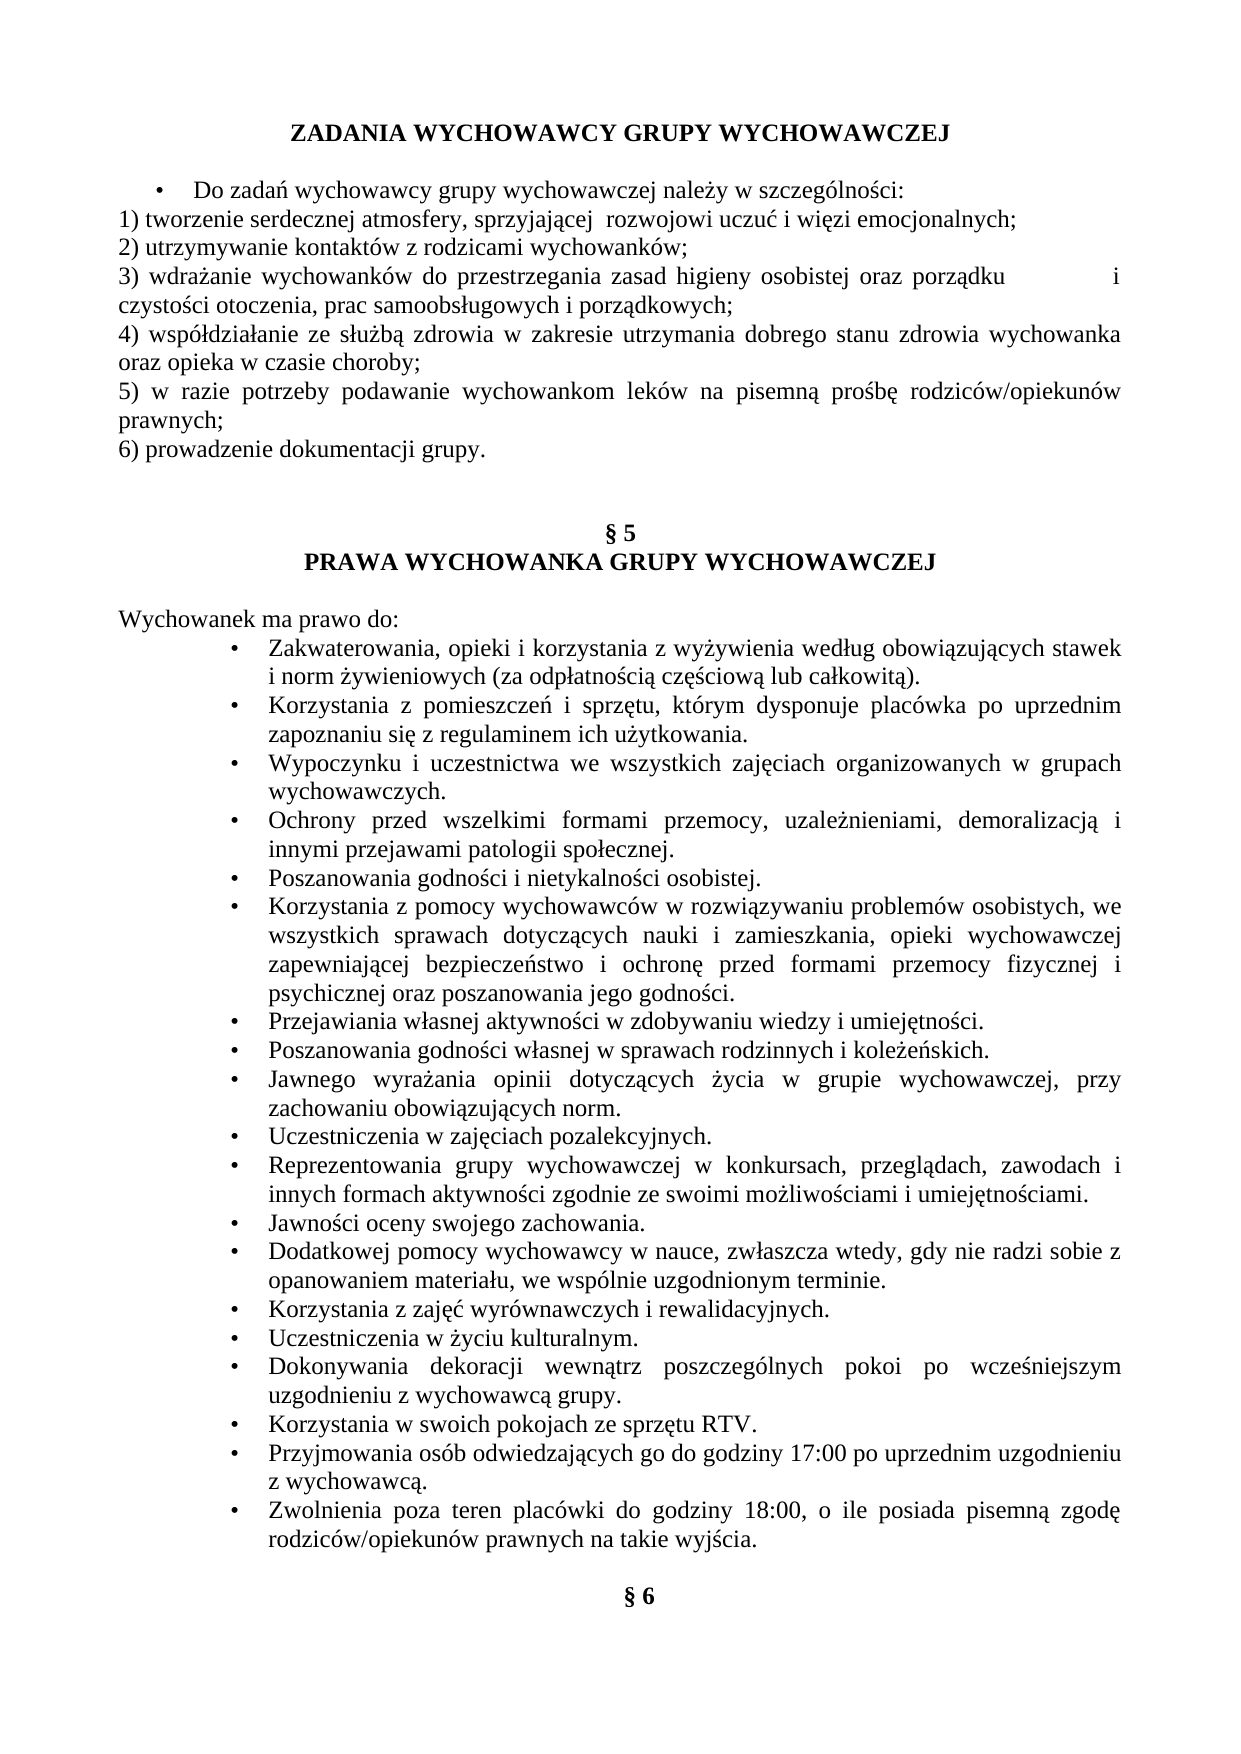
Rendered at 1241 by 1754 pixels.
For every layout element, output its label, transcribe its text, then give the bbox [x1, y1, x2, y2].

list Zwolnienia poza teren placówki do godziny 18:00, o ile posiada pisemną zgodę rodziców/opiekunów prawnych na takie wyjścia. [231, 1495, 1122, 1553]
list Poszanowania godności własnej w sprawach rodzinnych i koleżeńskich. [231, 1035, 1122, 1064]
list Dodatkowej pomocy wychowawcy w nauce, zwłaszcza wtedy, gdy nie radzi sobie z opanowaniem materiału, we wspólnie uzgodnionym terminie. [231, 1236, 1122, 1294]
text ZADANIA WYCHOWAWCY GRUPY WYCHOWAWCZEJ [118, 118, 1122, 147]
text 4) współdziałanie ze służbą zdrowia w zakresie utrzymania dobrego stanu zdrowia wychowanka oraz opieka w czasie choroby; [118, 319, 1122, 376]
list Korzystania w swoich pokojach ze sprzętu RTV. [231, 1409, 1122, 1438]
text 6) prowadzenie dokumentacji grupy. [118, 434, 1122, 462]
text 3) wdrażanie wychowanków do przestrzegania zasad higieny osobistej oraz porządku i czystości otoczenia, prac samoobsługowych i porządkowych; [118, 261, 1122, 319]
list Ochrony przed wszelkimi formami przemocy, uzależnieniami, demoralizacją i innymi przejawami patologii społecznej. [231, 805, 1122, 863]
list Dokonywania dekoracji wewnątrz poszczególnych pokoi po wcześniejszym uzgodnieniu z wychowawcą grupy. [231, 1351, 1122, 1409]
text 5) w razie potrzeby podawanie wychowankom leków na pisemną prośbę rodziców/opiekunów prawnych; [118, 376, 1122, 434]
text Wychowanek ma prawo do: [118, 604, 1122, 633]
list Uczestniczenia w życiu kulturalnym. [231, 1323, 1122, 1351]
list Korzystania z pomieszczeń i sprzętu, którym dysponuje placówka po uprzednim zapoznaniu się z regulaminem ich użytkowania. [231, 690, 1122, 748]
list Jawnego wyrażania opinii dotyczących życia w grupie wychowawczej, przy zachowaniu obowiązujących norm. [231, 1064, 1122, 1121]
text § 6 [156, 1581, 1122, 1609]
list Poszanowania godności i nietykalności osobistej. [231, 863, 1122, 891]
list Do zadań wychowawcy grupy wychowawczej należy w szczególności: [156, 175, 1122, 204]
text 1) tworzenie serdecznej atmosfery, sprzyjającej rozwojowi uczuć i więzi emocjonalnych; [118, 204, 1122, 232]
list Korzystania z pomocy wychowawców w rozwiązywaniu problemów osobistych, we wszystkich sprawach dotyczących nauki i zamieszkania, opieki wychowawczej zapewniającej bezpieczeństwo i ochronę przed formami przemocy fizycznej i psychicznej oraz poszanowania jego godności. [231, 891, 1122, 1006]
list Przyjmowania osób odwiedzających go do godziny 17:00 po uprzednim uzgodnieniu z wychowawcą. [231, 1438, 1122, 1495]
list Wypoczynku i uczestnictwa we wszystkich zajęciach organizowanych w grupach wychowawczych. [231, 748, 1122, 805]
text 2) utrzymywanie kontaktów z rodzicami wychowanków; [118, 232, 1122, 261]
list Przejawiania własnej aktywności w zdobywaniu wiedzy i umiejętności. [231, 1006, 1122, 1035]
list Zakwaterowania, opieki i korzystania z wyżywienia według obowiązujących stawek i norm żywieniowych (za odpłatnością częściową lub całkowitą). [231, 633, 1122, 690]
list Reprezentowania grupy wychowawczej w konkursach, przeglądach, zawodach i innych formach aktywności zgodnie ze swoimi możliwościami i umiejętnościami. [231, 1150, 1122, 1208]
text PRAWA WYCHOWANKA GRUPY WYCHOWAWCZEJ [118, 547, 1122, 576]
list Uczestniczenia w zajęciach pozalekcyjnych. [231, 1121, 1122, 1150]
list Korzystania z zajęć wyrównawczych i rewalidacyjnych. [231, 1294, 1122, 1323]
text § 5 [118, 518, 1122, 547]
list Jawności oceny swojego zachowania. [231, 1208, 1122, 1236]
